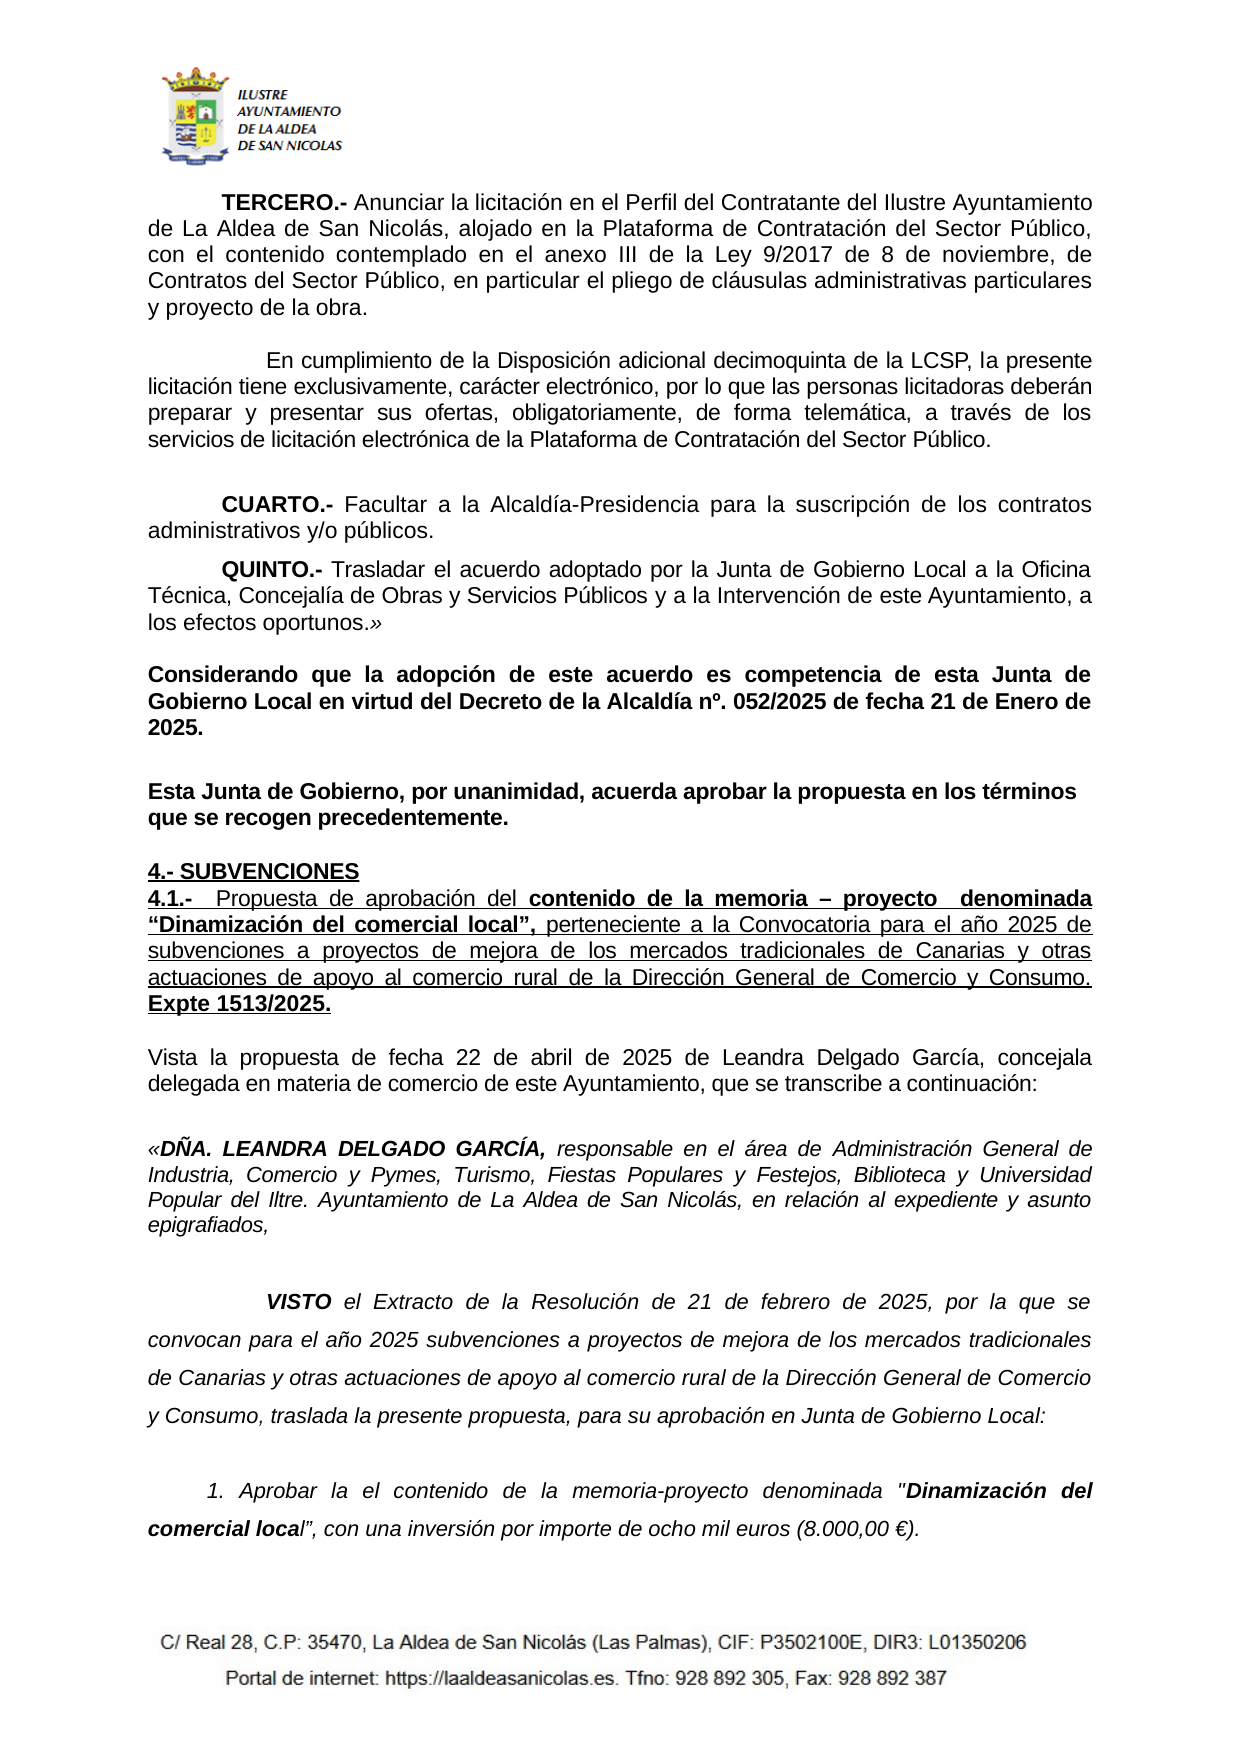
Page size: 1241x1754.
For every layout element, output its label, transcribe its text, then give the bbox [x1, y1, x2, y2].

text subvenciones a proyectos de mejora de los mercados tradicionales de Canarias y otras actuaciones de apoyo al comercio rural de la Dirección General de Comercio y Consumo. Expte 1513/2025. [148, 935, 1093, 1016]
text QUINTO.- Trasladar el acuerdo adoptado por la Junta de Gobierno Local a la Oficina Técnica, Concejalía de Obras y Servicios Públicos y a la Intervención de este Ayuntamiento, a los efectos oportunos.» [148, 556, 1093, 635]
text CUARTO.- Facultar a la Alcaldía-Presidencia para la suscripción de los contratos administrativos y/o públicos. [148, 491, 1093, 543]
picture [148, 59, 358, 173]
text 4.- SUBVENCIONES [148, 858, 1093, 884]
text Esta Junta de Gobierno, por unanimidad, acuerda aprobar la propuesta en los términos que se recogen precedentemente. [148, 778, 1078, 831]
text VISTO el Extracto de la Resolución de 21 de febrero de 2025, por la que se convocan para el año 2025 subvenciones a proyectos de mejora de los mercados tradicionales de Canarias y otras actuaciones de apoyo al comercio rural de la Dirección General de Comercio y Consumo, traslada la presente propuesta, para su aprobación en Junta de Gobierno Local: [148, 1289, 1093, 1428]
text 1. Aprobar la el contenido de la memoria-proyecto denominada "Dinamización del comercial local”, con una inversión por importe de ocho mil euros (8.000,00 €). [148, 1478, 1093, 1541]
text 4.1.- Propuesta de aprobación del contenido de la memoria – proyecto denominada “Dinamización del comercial local”, perteneciente a la Convocatoria para el año 2025 de [148, 885, 1093, 934]
text En cumplimiento de la Disposición adicional decimoquinta de la LCSP, la presente licitación tiene exclusivamente, carácter electrónico, por lo que las personas licitadoras deberán preparar y presentar sus ofertas, obligatoriamente, de forma telemática, a través de los servicios de licitación electrónica de la Plataforma de Contratación del Sector Público. [148, 347, 1093, 452]
text Vista la propuesta de fecha 22 de abril de 2025 de Leandra Delgado García, concejala delegada en materia de comercio de este Ayuntamiento, que se transcribe a continuación: [148, 1044, 1093, 1097]
text Considerando que la adopción de este acuerdo es competencia de esta Junta de Gobierno Local en virtud del Decreto de la Alcaldía nº. 052/2025 de fecha 21 de Enero de 2025. [148, 661, 1093, 741]
picture [148, 1626, 1034, 1694]
text «DÑA. LEANDRA DELGADO GARCÍA, responsable en el área de Administración General de Industria, Comercio y Pymes, Turismo, Fiestas Populares y Festejos, Biblioteca y Universidad Popular del Iltre. Ayuntamiento de La Aldea de San Nicolás, en relación al expediente y asunto epigrafiados, [148, 1136, 1093, 1237]
text TERCERO.- Anunciar la licitación en el Perfil del Contratante del Ilustre Ayuntamiento de La Aldea de San Nicolás, alojado en la Plataforma de Contratación del Sector Público, con el contenido contemplado en el anexo III de la Ley 9/2017 de 8 de noviembre, de Contratos del Sector Público, en particular el pliego de cláusulas administrativas particulares y proyecto de la obra. [148, 188, 1093, 320]
